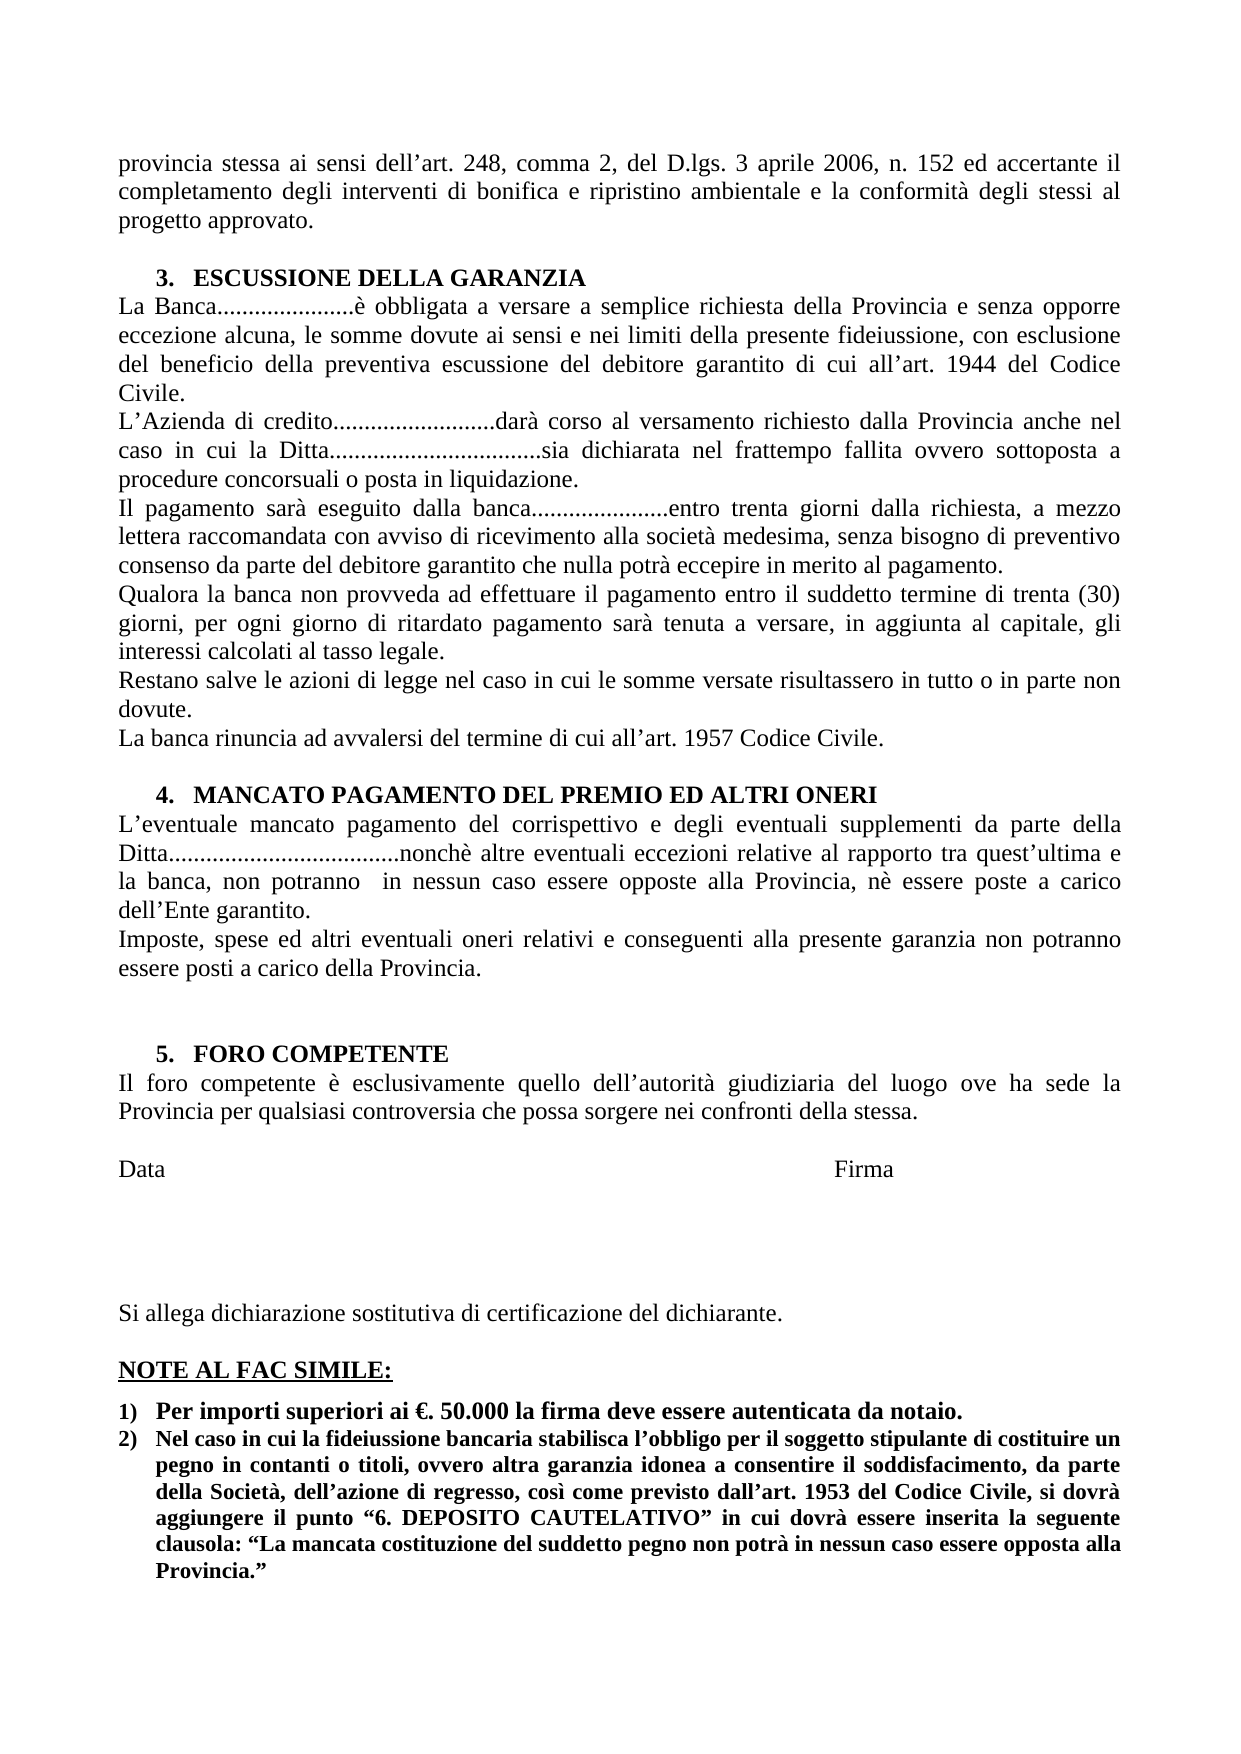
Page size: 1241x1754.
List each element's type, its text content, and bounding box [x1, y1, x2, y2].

text La banca rinuncia ad avvalersi del termine di cui all’art. 1957 Codice Civile. [118, 723, 1122, 751]
text Si allega dichiarazione sostitutiva di certificazione del dichiarante. [118, 1298, 1122, 1326]
text Qualora la banca non provveda ad effettuare il pagamento entro il suddetto termine di trenta (30) giorni, per ogni giorno di ritardato pagamento sarà tenuta a versare, in aggiunta al capitale, gli interessi calcolati al tasso legale. [118, 579, 1122, 665]
text L’Azienda di credito..........................darà corso al versamento richiesto dalla Provincia anche nel caso in cui la Ditta..................................sia dichiarata nel frattempo fallita ovvero sottoposta a procedure concorsuali o posta in liquidazione. [118, 406, 1122, 493]
text Imposte, spese ed altri eventuali oneri relativi e conseguenti alla presente garanzia non potranno essere posti a carico della Provincia. [118, 924, 1122, 981]
text provincia stessa ai sensi dell’art. 248, comma 2, del D.lgs. 3 aprile 2006, n. 152 ed accertante il completamento degli interventi di bonifica e ripristino ambientale e la conformità degli stessi al progetto approvato. [118, 148, 1122, 234]
text La Banca......................è obbligata a versare a semplice richiesta della Provincia e senza opporre eccezione alcuna, le somme dovute ai sensi e nei limiti della presente fideiussione, con esclusione del beneficio della preventiva escussione del debitore garantito di cui all’art. 1944 del Codice Civile. [118, 291, 1122, 406]
text L’eventuale mancato pagamento del corrispettivo e degli eventuali supplementi da parte della Ditta.....................................nonchè altre eventuali eccezioni relative al rapporto tra quest’ultima e la banca, non potranno in nessun caso essere opposte alla Provincia, nè essere poste a carico dell’Ente garantito. [118, 809, 1122, 924]
list MANCATO PAGAMENTO DEL PREMIO ED ALTRI ONERI [156, 780, 1122, 809]
list FORO COMPETENTE [156, 1039, 1122, 1068]
list Nel caso in cui la fideiussione bancaria stabilisca l’obbligo per il soggetto stipulante di costituire un pegno in contanti o titoli, ovvero altra garanzia idonea a consentire il soddisfacimento, da parte della Società, dell’azione di regresso, così come previsto dall’art. 1953 del Codice Civile, si dovrà aggiungere il punto “6. DEPOSITO CAUTELATIVO” in cui dovrà essere inserita la seguente clausola: “La mancata costituzione del suddetto pegno non potrà in nessun caso essere opposta alla Provincia.” [118, 1425, 1122, 1583]
text Il pagamento sarà eseguito dalla banca......................entro trenta giorni dalla richiesta, a mezzo lettera raccomandata con avviso di ricevimento alla società medesima, senza bisogno di preventivo consenso da parte del debitore garantito che nulla potrà eccepire in merito al pagamento. [118, 493, 1122, 579]
text Restano salve le azioni di legge nel caso in cui le somme versate risultassero in tutto o in parte non dovute. [118, 665, 1122, 723]
text Data Firma [118, 1154, 1122, 1183]
list ESCUSSIONE DELLA GARANZIA [156, 263, 1122, 291]
text Il foro competente è esclusivamente quello dell’autorità giudiziaria del luogo ove ha sede la Provincia per qualsiasi controversia che possa sorgere nei confronti della stessa. [118, 1068, 1122, 1125]
list Per importi superiori ai €. 50.000 la firma deve essere autenticata da notaio. [118, 1396, 1122, 1425]
text NOTE AL FAC SIMILE: [118, 1355, 1122, 1384]
